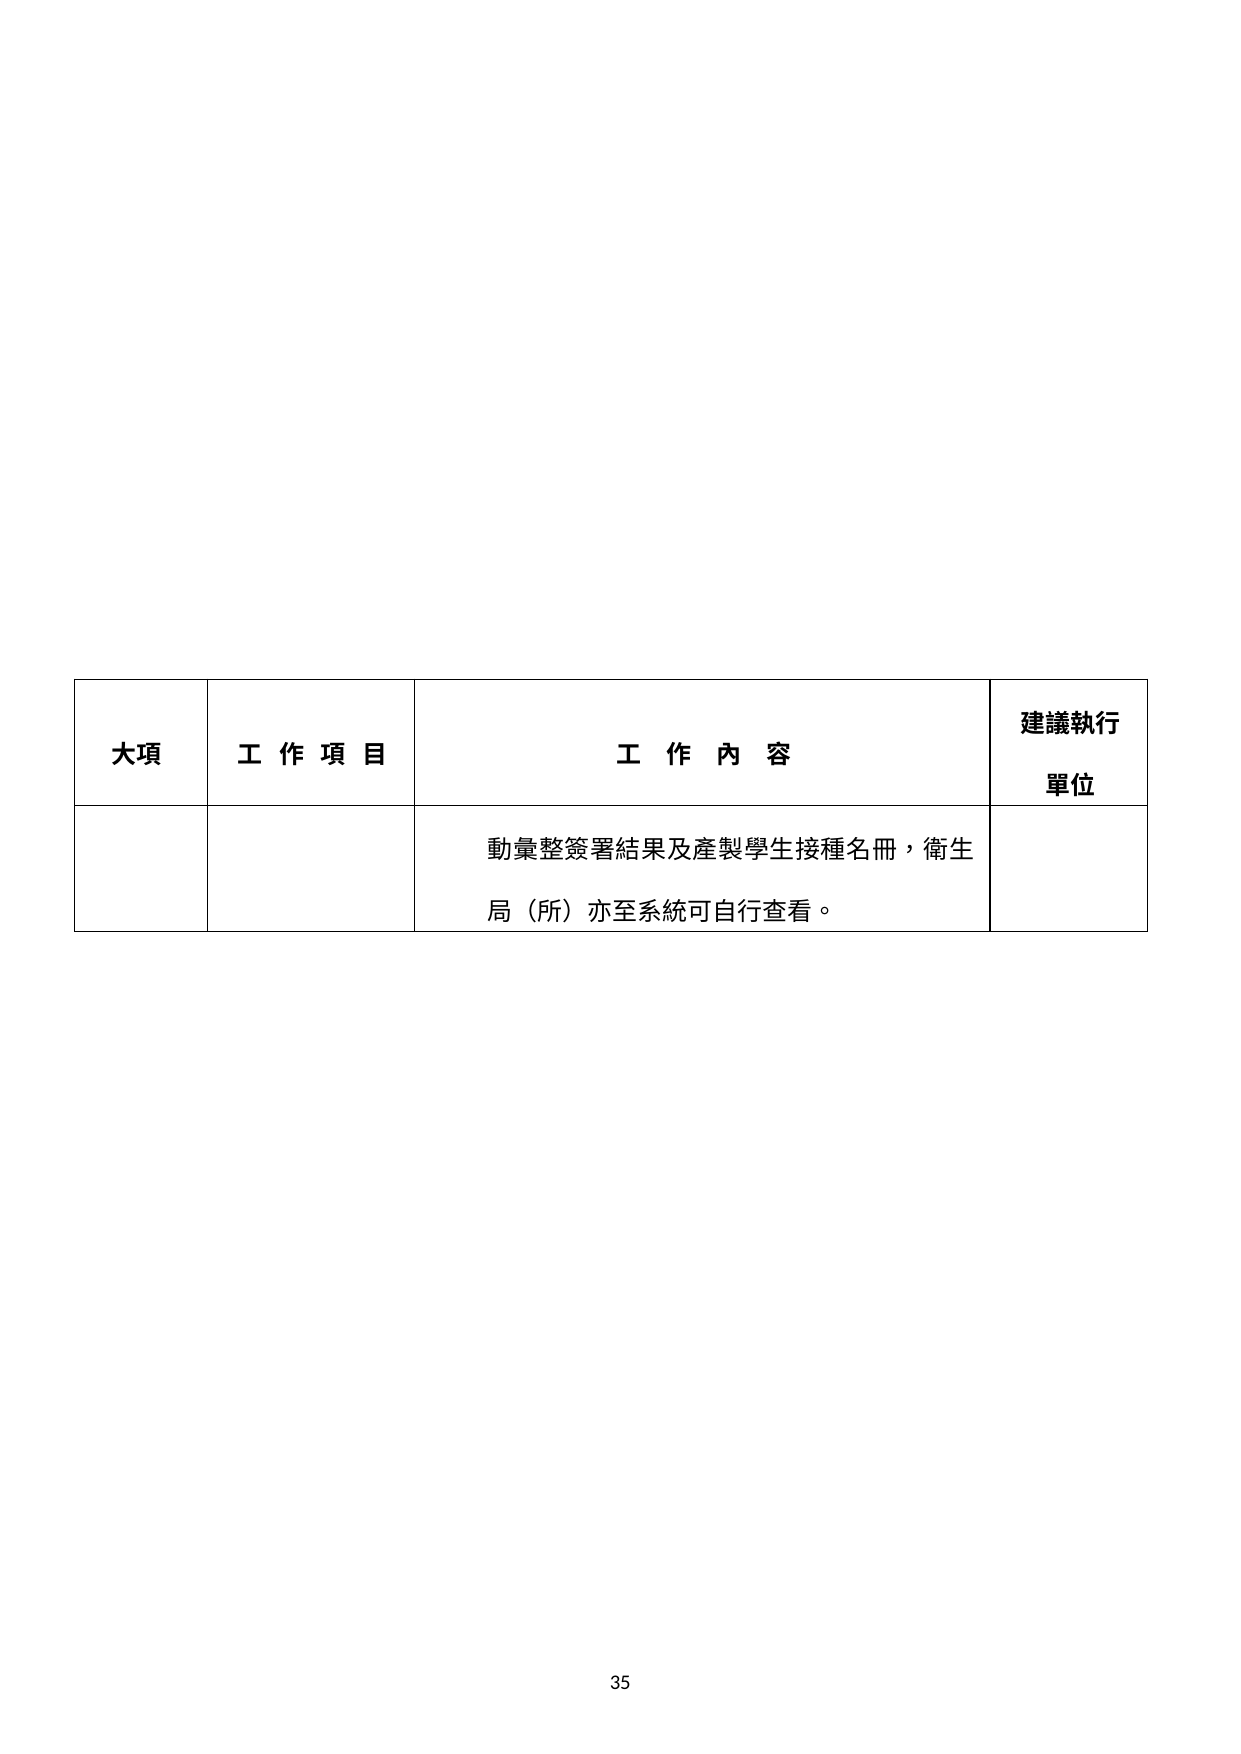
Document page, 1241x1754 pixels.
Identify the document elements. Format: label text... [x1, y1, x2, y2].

table_header 工作內容 [415, 680, 989, 804]
table_cell 向學生與家長進行接種宣導：請學校於排定之接種日期前，儘早執行學生流感疫苗接種衛教通知說明及調查接種意願 使用NIAS系統之學校：由學校透過導師提供NIAS系統產製之意願書線上簽署QR碼或連結給家長線上簽署（簽署當日年滿18歲已成年的學生，請家長與學生充分溝通討論，由學生本人完成簽署意願書），即可自動彙整簽署結果及產製學生接種名冊，衛生局（所）亦至系統可自行查看。 未使用NIAS系統之學校：請發放衛生局（所）印製之紙本意願書，再由班級導師回收，並依衛生局（所）提供之「學生接種名冊」格式進行造冊，送交轄區衛生局（所）。 請提醒家長或年滿18歲之學生簽署意願書時，詳閱流感疫苗接種須知（含接種後注意事項）；若採線上簽署有提供電子郵件，則NIAS系統會自動寄發完成意願簽署通知信件，家長也可點選其中「了解流感疫苗」按鈕，連結至本署全球資訊網─校園專區，查閱學生流感疫苗接種後注意事項等資訊。 [415, 806, 989, 931]
table_header 工作項目 [208, 680, 414, 804]
table_cell [991, 806, 1147, 931]
table_cell 學生流感疫苗接種通知說明及調查接種意願 [208, 806, 414, 931]
table_header 大項 [75, 680, 207, 804]
table_cell [75, 806, 207, 931]
table_header 建議執行單位 [991, 680, 1147, 804]
